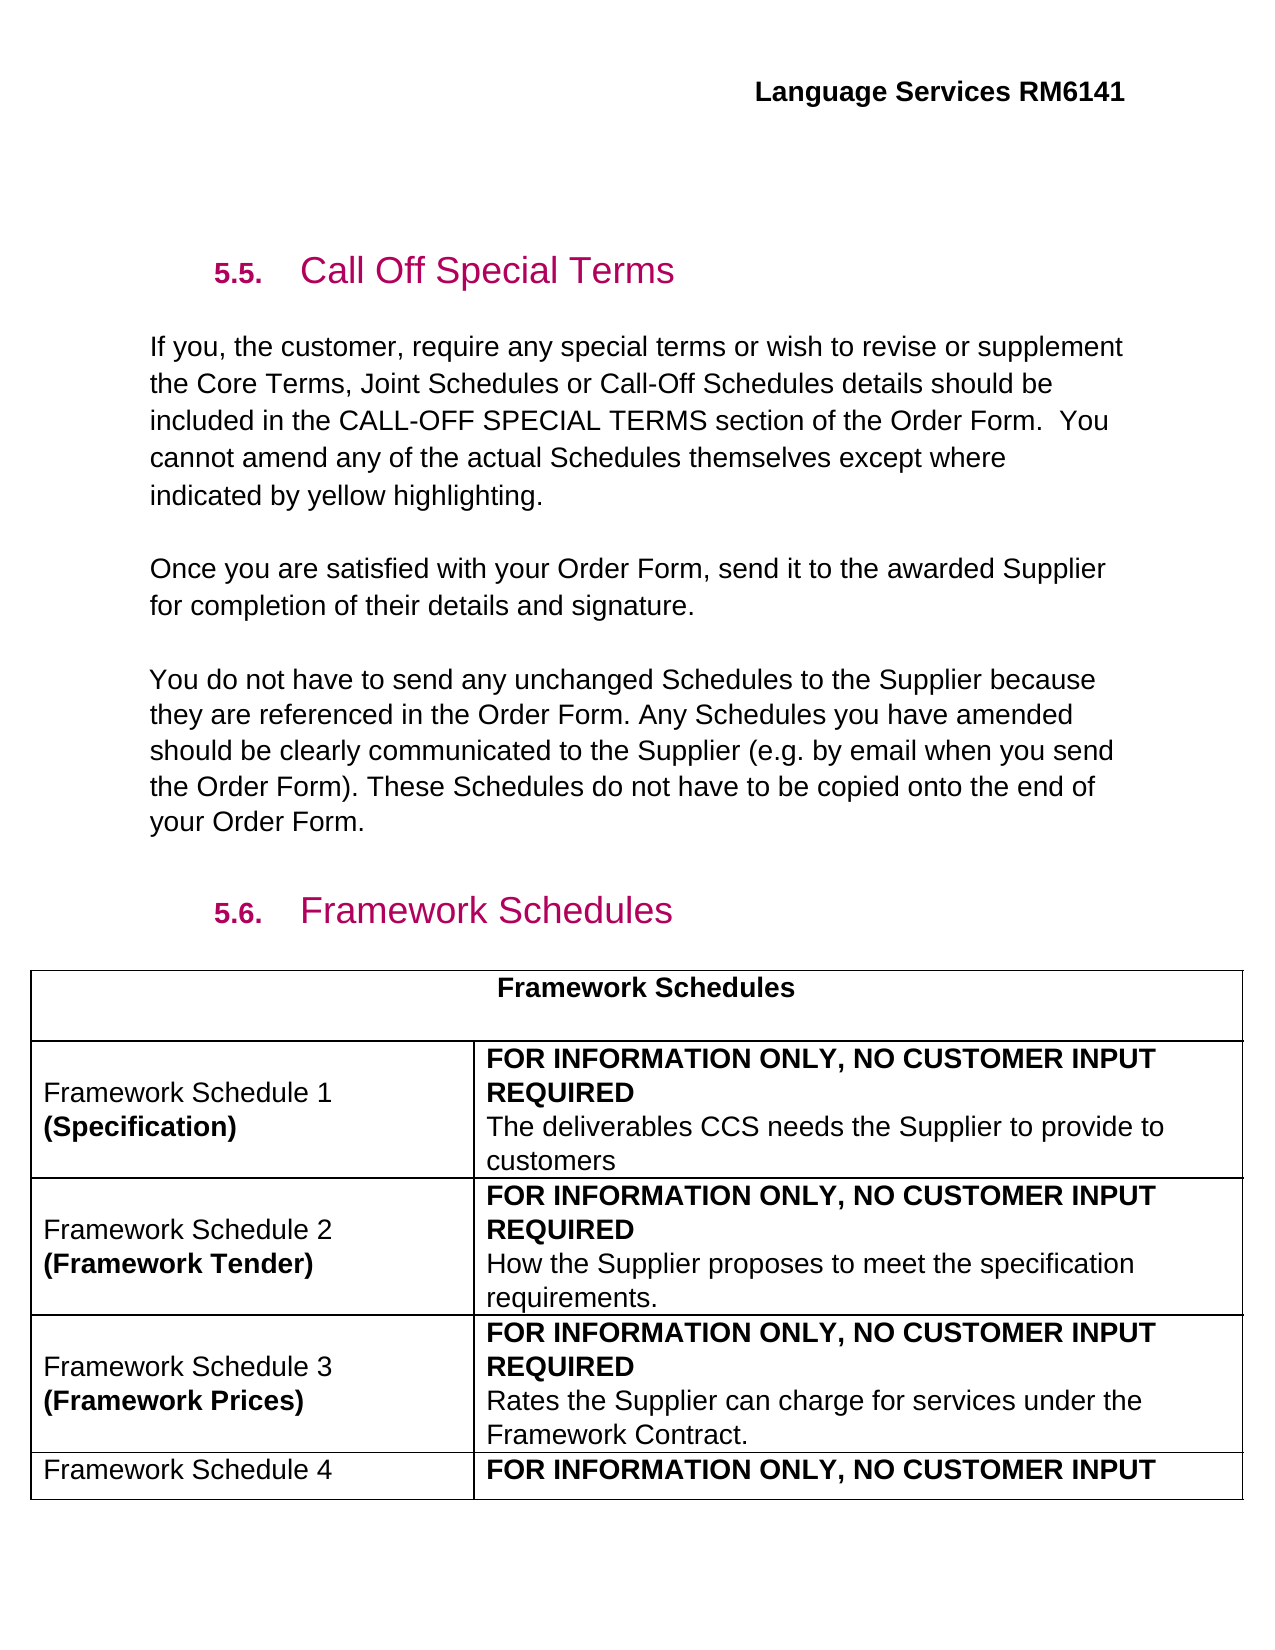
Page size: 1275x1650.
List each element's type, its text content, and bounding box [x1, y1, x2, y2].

table_header [32, 971, 474, 1040]
subtitle Framework Schedules [262, 888, 1125, 931]
table_cell FOR INFORMATION ONLY, NO CUSTOMER INPUT [475, 1453, 1242, 1498]
table_cell Framework Schedule 4 [32, 1453, 473, 1498]
table_cell Framework Schedule 2 (Framework Tender) [32, 1179, 473, 1314]
table_cell FOR INFORMATION ONLY, NO CUSTOMER INPUT REQUIRED Rates the Supplier can charge for services under the Framework Contract. [475, 1316, 1242, 1451]
table_header Framework Schedules [474, 971, 1242, 1040]
table_cell Framework Schedule 3 (Framework Prices) [32, 1316, 473, 1451]
subtitle Call Off Special Terms [262, 248, 1125, 291]
table_cell Framework Schedule 1 (Specification) [32, 1042, 473, 1177]
table_cell FOR INFORMATION ONLY, NO CUSTOMER INPUT REQUIRED How the Supplier proposes to meet the specification requirements. [475, 1179, 1242, 1314]
text Once you are satisfied with your Order Form, send it to the awarded Supplier for completion of their details and signature. [149, 552, 1125, 622]
table_cell FOR INFORMATION ONLY, NO CUSTOMER INPUT REQUIRED The deliverables CCS needs the Supplier to provide to customers [475, 1042, 1242, 1177]
text You do not have to send any unchanged Schedules to the Supplier because they are referenced in the Order Form. Any Schedules you have amended should be clearly communicated to the Supplier (e.g. by email when you send the Order Form). These Schedules do not have to be copied onto the end of your Order Form. [148, 663, 1125, 838]
text If you, the customer, require any special terms or wish to revise or supplement the Core Terms, Joint Schedules or Call-Off Schedules details should be included in the CALL-OFF SPECIAL TERMS section of the Order Form. You cannot amend any of the actual Schedules themselves except where indicated by yellow highlighting. [149, 330, 1125, 511]
